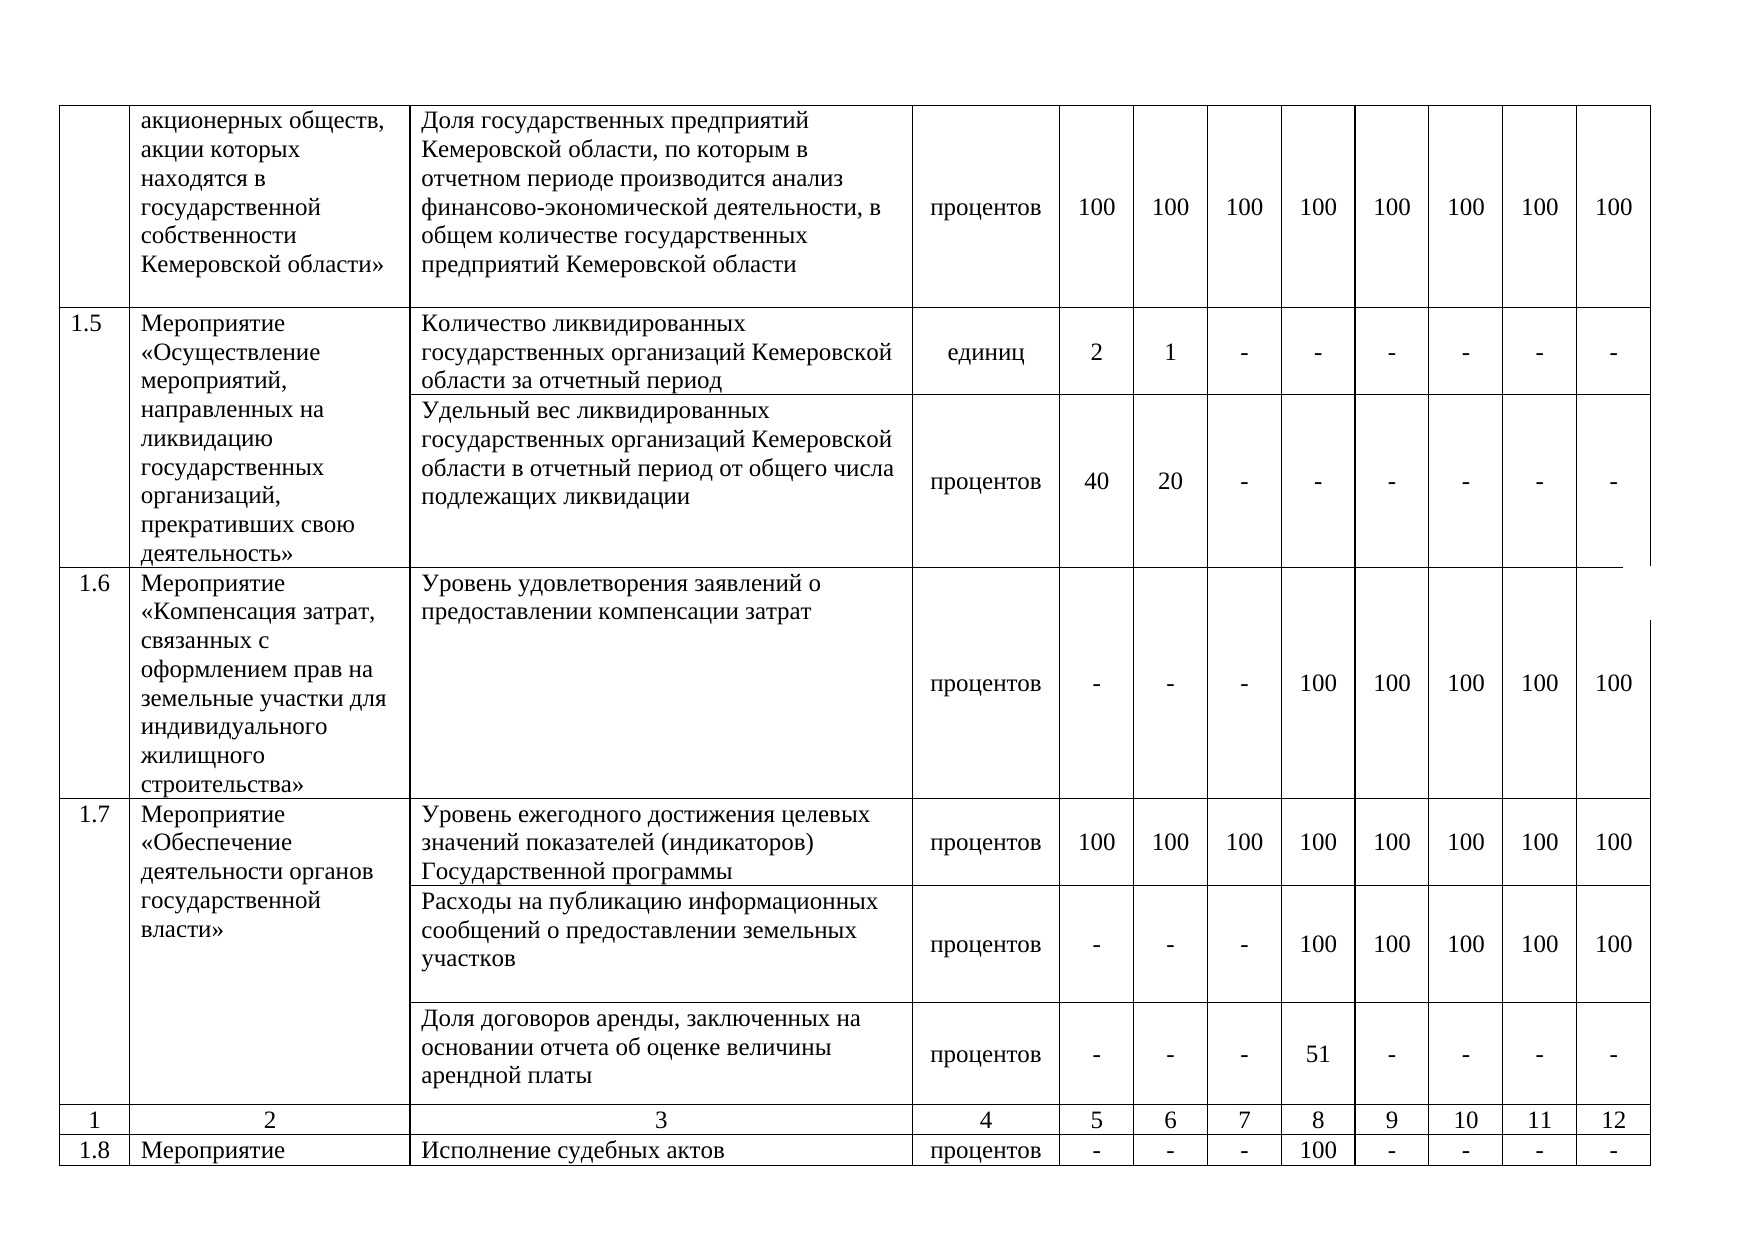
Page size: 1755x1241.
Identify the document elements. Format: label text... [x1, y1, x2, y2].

table_cell 1 [1134, 308, 1207, 394]
table_cell 100 [1282, 886, 1354, 1002]
table_cell Доля государственных предприятий Кемеровской области, по которым в отчетном периоде производится анализ финансово-экономической деятельности, в общем количестве государственных предприятий Кемеровской области [411, 106, 912, 307]
table_cell - [1429, 308, 1502, 394]
table_cell 100 [1282, 799, 1354, 885]
table_cell 100 [1282, 106, 1354, 307]
table_cell акционерных обществ, акции которых находятся в государственной собственности Кемеровской области» [130, 106, 409, 307]
table_cell - [1060, 1003, 1133, 1104]
table_cell Уровень ежегодного достижения целевых значений показателей (индикаторов) Государственной программы [411, 799, 912, 885]
table_cell 100 [1282, 1135, 1354, 1165]
table_cell Удельный вес ликвидированных государственных организаций Кемеровской области в отчетный период от общего числа подлежащих ликвидации [411, 395, 912, 567]
table_cell 2 [130, 1105, 409, 1134]
table_cell - [1503, 308, 1576, 394]
table_cell - [1134, 1003, 1207, 1104]
table_cell 100 [1282, 568, 1354, 798]
table_cell 51 [1282, 1003, 1354, 1104]
table_cell 1.6 [60, 568, 129, 798]
table_cell - [1134, 568, 1207, 798]
table_cell 8 [1282, 1105, 1354, 1134]
table_cell процентов [913, 886, 1059, 1002]
table_cell - [1356, 1135, 1428, 1165]
table_cell - [1429, 395, 1502, 567]
table_cell - [1356, 1003, 1428, 1104]
table_cell единиц [913, 308, 1059, 394]
table_cell процентов [913, 568, 1059, 798]
table_cell - [1577, 308, 1650, 394]
table_cell Мероприятие «Компенсация затрат, связанных с оформлением прав на земельные участки для индивидуального жилищного строительства» [130, 568, 409, 798]
table_cell - [1208, 568, 1281, 798]
table_cell 100 [1356, 886, 1428, 1002]
table_cell - [1429, 1135, 1502, 1165]
table_cell 100 [1503, 799, 1576, 885]
table_cell 100 [1208, 799, 1281, 885]
table_cell Количество ликвидированных государственных организаций Кемеровской области за отчетный период [411, 308, 912, 394]
table_cell 20 [1134, 395, 1207, 567]
table_cell - [1208, 1135, 1281, 1165]
table_cell - [1503, 1135, 1576, 1165]
table_cell процентов [913, 1135, 1059, 1165]
table_cell 100 [1356, 106, 1428, 307]
table_cell 12 [1577, 1105, 1650, 1134]
table_cell - [1060, 568, 1133, 798]
table_cell Мероприятие [130, 1135, 409, 1165]
table_cell [60, 106, 129, 307]
table_cell - [1356, 308, 1428, 394]
table_cell - [1356, 395, 1428, 567]
table_cell 100 [1503, 886, 1576, 1002]
table_cell 3 [411, 1105, 912, 1134]
table_cell 1.5 [60, 308, 129, 567]
table_cell 9 [1356, 1105, 1428, 1134]
table_cell 100 [1134, 799, 1207, 885]
table_cell Уровень удовлетворения заявлений о предоставлении компенсации затрат [411, 568, 912, 798]
table_cell 40 [1060, 395, 1133, 567]
table_cell - [1503, 395, 1576, 567]
table_cell 100 [1060, 106, 1133, 307]
table_cell 100 [1577, 886, 1650, 1002]
table_cell - [1282, 395, 1354, 567]
table_cell - [1134, 886, 1207, 1002]
table_cell - [1208, 886, 1281, 1002]
table_cell 100 [1134, 106, 1207, 307]
table_cell 1.8 [60, 1135, 129, 1165]
table_cell 100 [1503, 568, 1576, 798]
table_cell процентов [913, 106, 1059, 307]
table_cell 11 [1503, 1105, 1576, 1134]
table_cell - [1503, 1003, 1576, 1104]
table_cell - [1134, 1135, 1207, 1165]
table_cell - [1208, 395, 1281, 567]
table_cell 100 [1577, 568, 1650, 798]
table_cell процентов [913, 1003, 1059, 1104]
table_cell 7 [1208, 1105, 1281, 1134]
table_cell 100 [1356, 568, 1428, 798]
table_cell Расходы на публикацию информационных сообщений о предоставлении земельных участков [411, 886, 912, 1002]
table_cell Мероприятие «Обеспечение деятельности органов государственной власти» [130, 799, 409, 1104]
table_cell 100 [1429, 568, 1502, 798]
table_cell 1.7 [60, 799, 129, 1104]
table_cell 100 [1208, 106, 1281, 307]
table_cell 10 [1429, 1105, 1502, 1134]
table_cell 100 [1577, 799, 1650, 885]
table_cell 4 [913, 1105, 1059, 1134]
table_cell - [1208, 1003, 1281, 1104]
table_cell - [1577, 1135, 1650, 1165]
table_cell 100 [1429, 799, 1502, 885]
table_cell - [1577, 395, 1650, 567]
table_cell 100 [1503, 106, 1576, 307]
table_cell - [1060, 1135, 1133, 1165]
table_cell 100 [1429, 886, 1502, 1002]
table_cell 100 [1356, 799, 1428, 885]
table_cell 100 [1060, 799, 1133, 885]
table_cell Доля договоров аренды, заключенных на основании отчета об оценке величины арендной платы [411, 1003, 912, 1104]
table_cell 1 [60, 1105, 129, 1134]
table_cell - [1208, 308, 1281, 394]
table_cell 2 [1060, 308, 1133, 394]
table_cell процентов [913, 395, 1059, 567]
table_cell 5 [1060, 1105, 1133, 1134]
table_cell Мероприятие «Осуществление мероприятий, направленных на ликвидацию государственных организаций, прекративших свою деятельность» [130, 308, 409, 567]
table_cell 100 [1577, 106, 1650, 307]
table_cell - [1577, 1003, 1650, 1104]
table_cell процентов [913, 799, 1059, 885]
table_cell Исполнение судебных актов [411, 1135, 912, 1165]
table_cell 6 [1134, 1105, 1207, 1134]
table_cell - [1060, 886, 1133, 1002]
table_cell 100 [1429, 106, 1502, 307]
table_cell - [1282, 308, 1354, 394]
table_cell - [1429, 1003, 1502, 1104]
